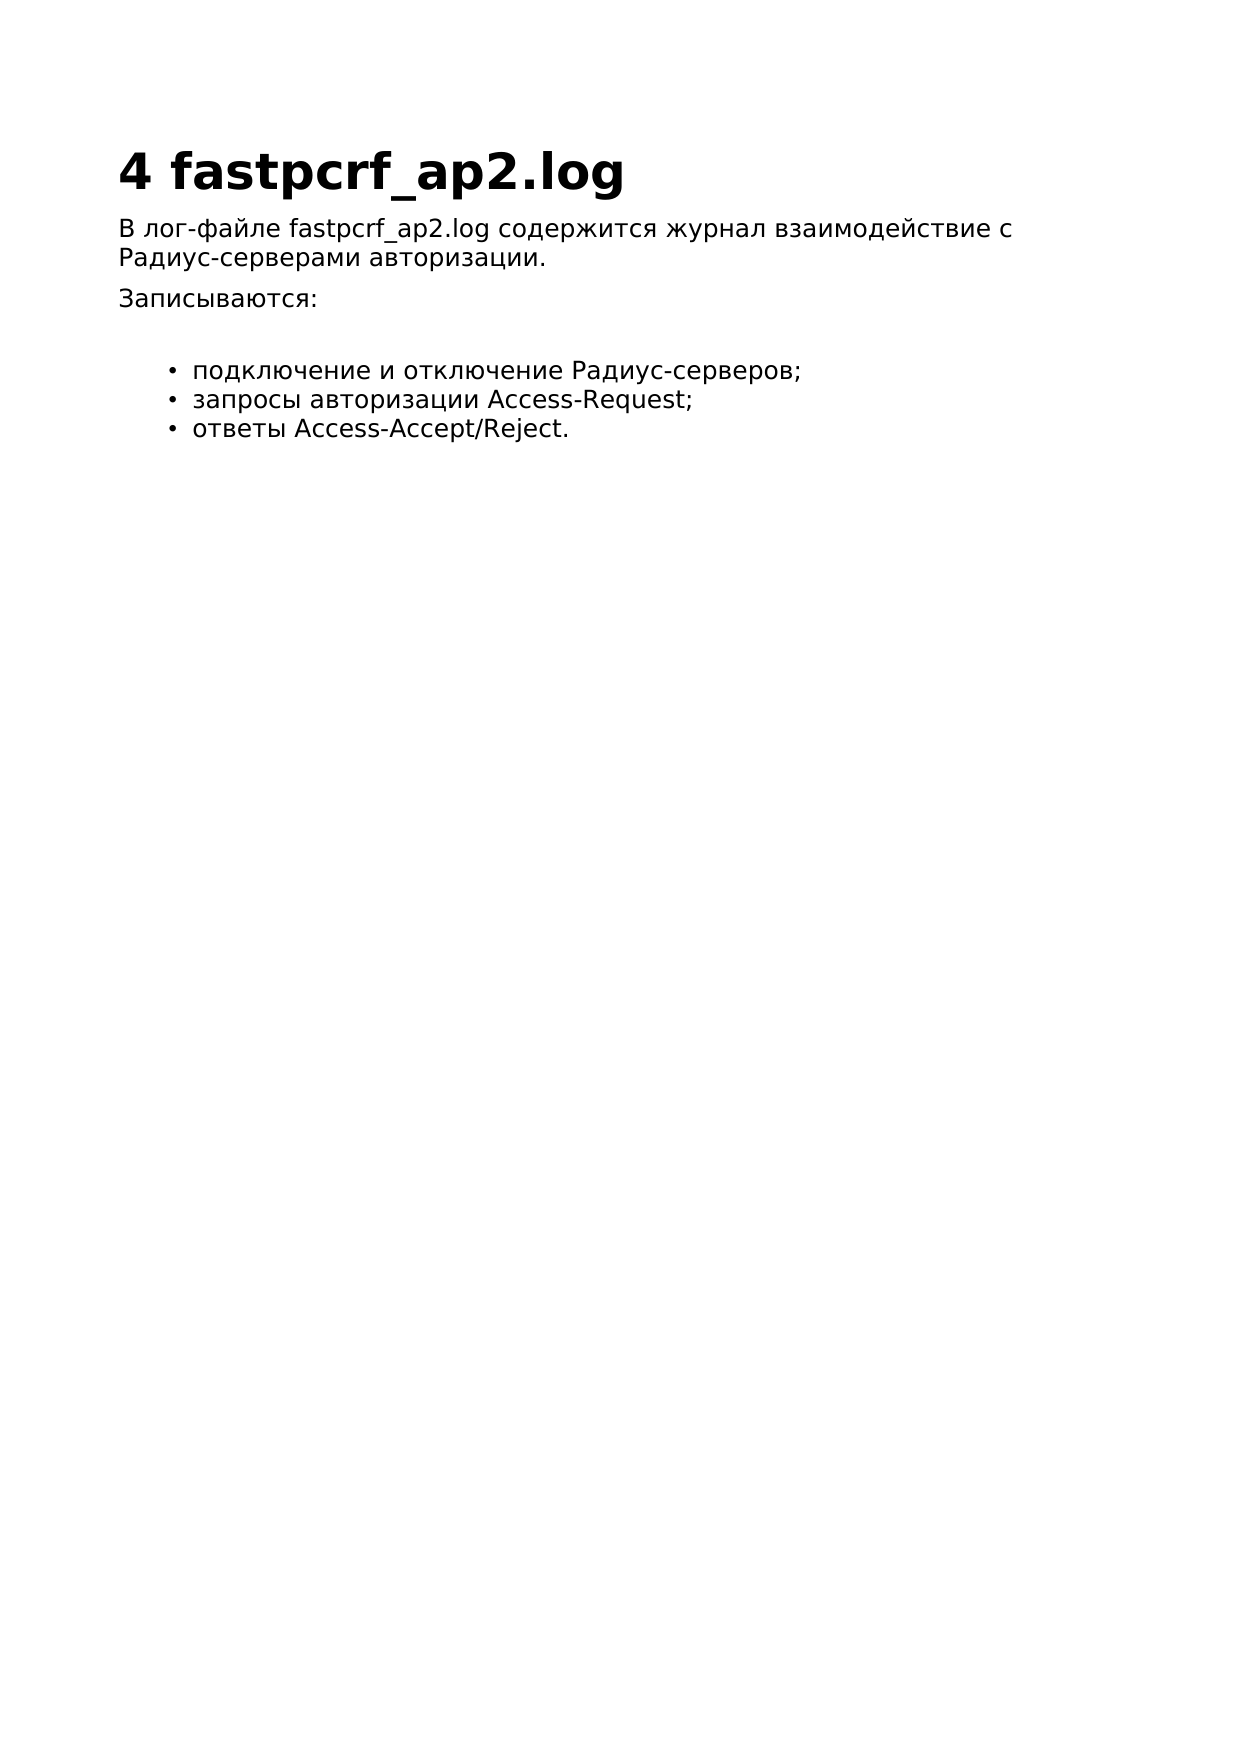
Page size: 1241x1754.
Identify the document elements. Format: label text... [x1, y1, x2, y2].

text В лог-файле fastpcrf_ap2.log содержится журнал взаимодействие с Радиус-серверами авторизации. [118, 214, 1122, 272]
text Записываются: [118, 285, 1122, 314]
subtitle 4 fastpcrf_ap2.log [118, 143, 1122, 201]
list запросы авторизации Access-Request; [177, 385, 1122, 414]
list подключение и отключение Радиус-серверов; [177, 356, 1122, 385]
list ответы Access-Accept/Reject. [177, 414, 1122, 443]
